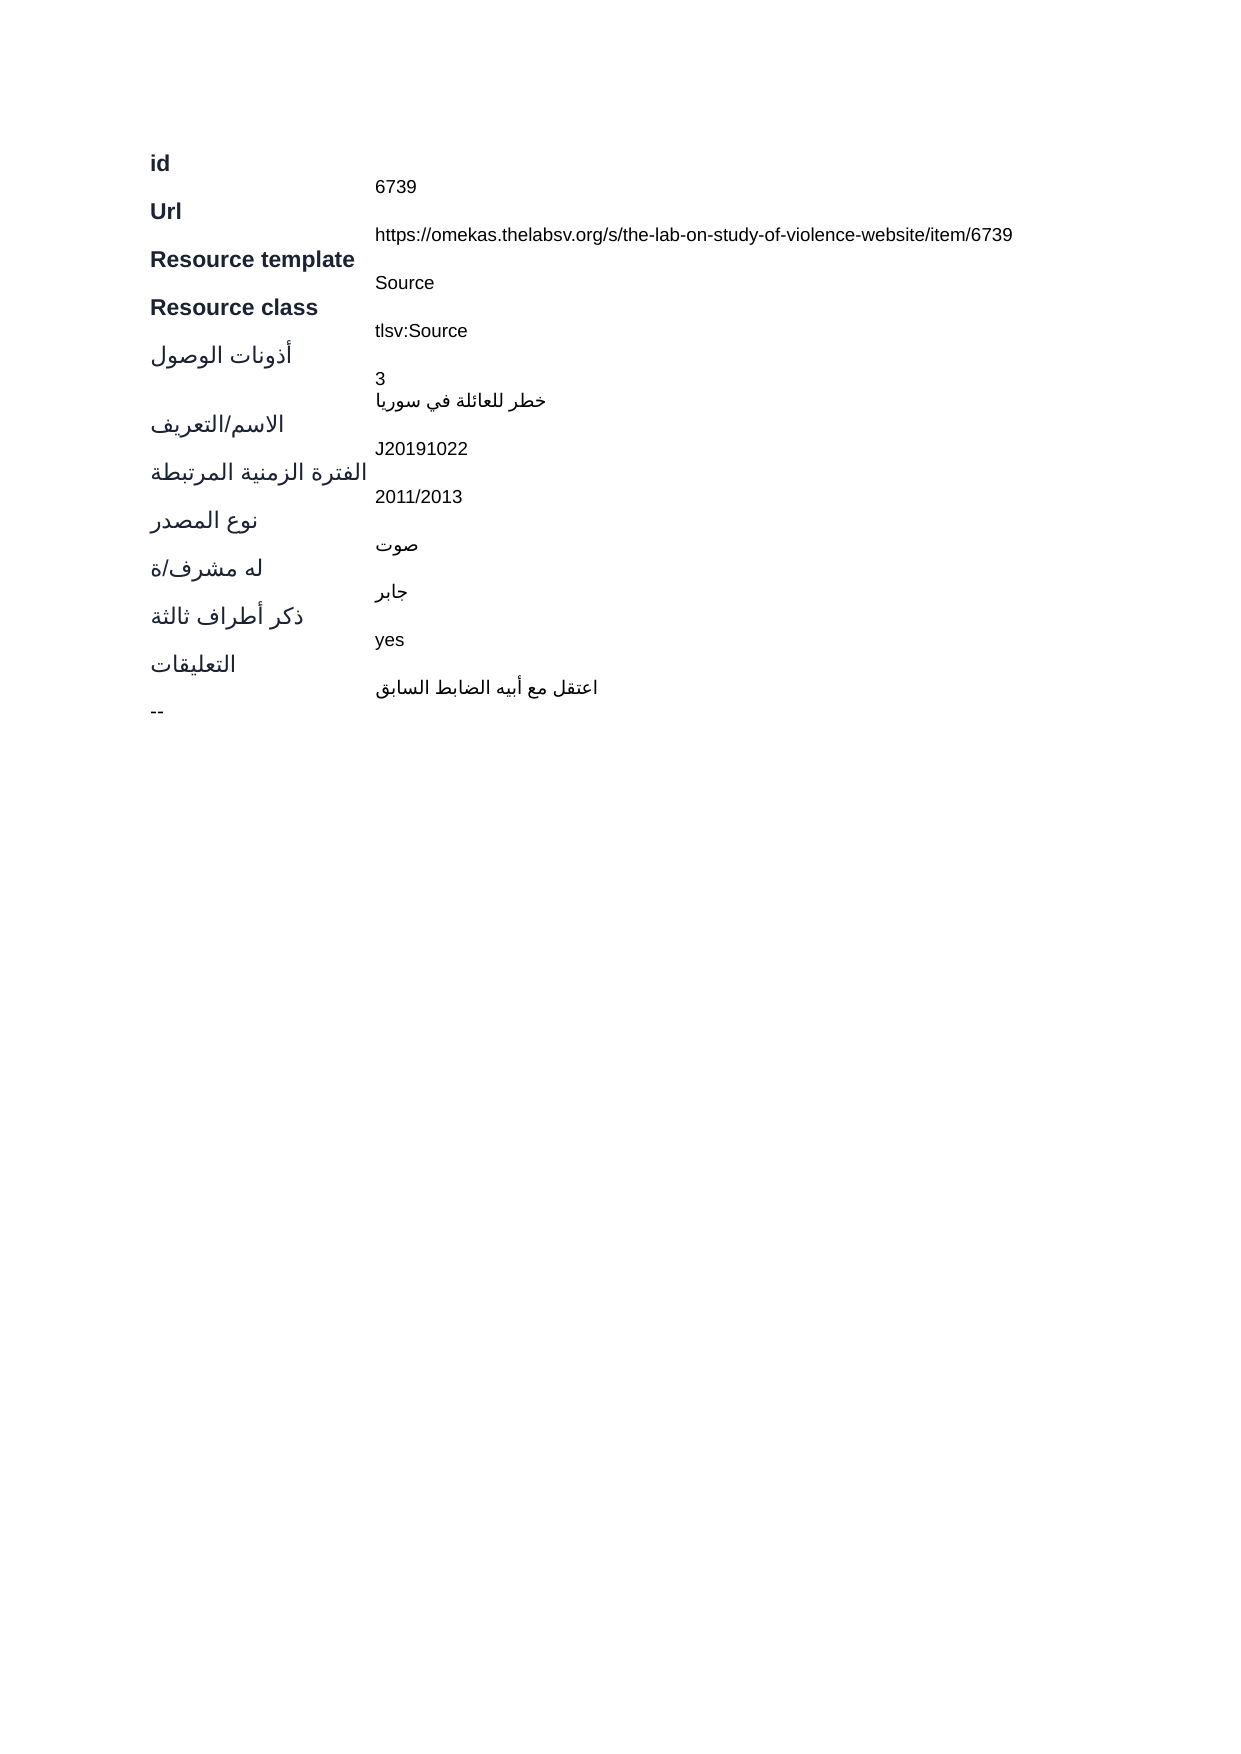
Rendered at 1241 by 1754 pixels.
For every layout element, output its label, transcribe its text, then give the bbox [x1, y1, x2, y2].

text جابر [375, 581, 1090, 603]
text Resource template [150, 246, 1090, 272]
text Url [150, 198, 1090, 224]
text tlsv:Source [375, 320, 1090, 342]
text التعليقات [150, 651, 1090, 677]
text خطر للعائلة في سوريا [375, 389, 1090, 411]
text الاسم/التعريف [150, 411, 1090, 437]
text أذونات الوصول [150, 342, 1090, 368]
text J20191022 [375, 437, 1090, 459]
text نوع المصدر [150, 507, 1090, 533]
text id [150, 150, 1090, 176]
text له مشرف/ة [150, 555, 1090, 581]
text https://omekas.thelabsv.org/s/the-lab-on-study-of-violence-website/item/6739 [375, 224, 1090, 246]
text Resource class [150, 294, 1090, 320]
text 3 [375, 368, 1090, 389]
text Source [375, 272, 1090, 294]
text 6739 [375, 176, 1090, 198]
text اعتقل مع أبيه الضابط السابق [375, 677, 1090, 699]
text yes [375, 629, 1090, 651]
text صوت [375, 533, 1090, 555]
text ذكر أطراف ثالثة [150, 603, 1090, 629]
text 2011/2013 [375, 485, 1090, 507]
text -- [150, 699, 1090, 723]
text الفترة الزمنية المرتبطة [150, 459, 1090, 485]
